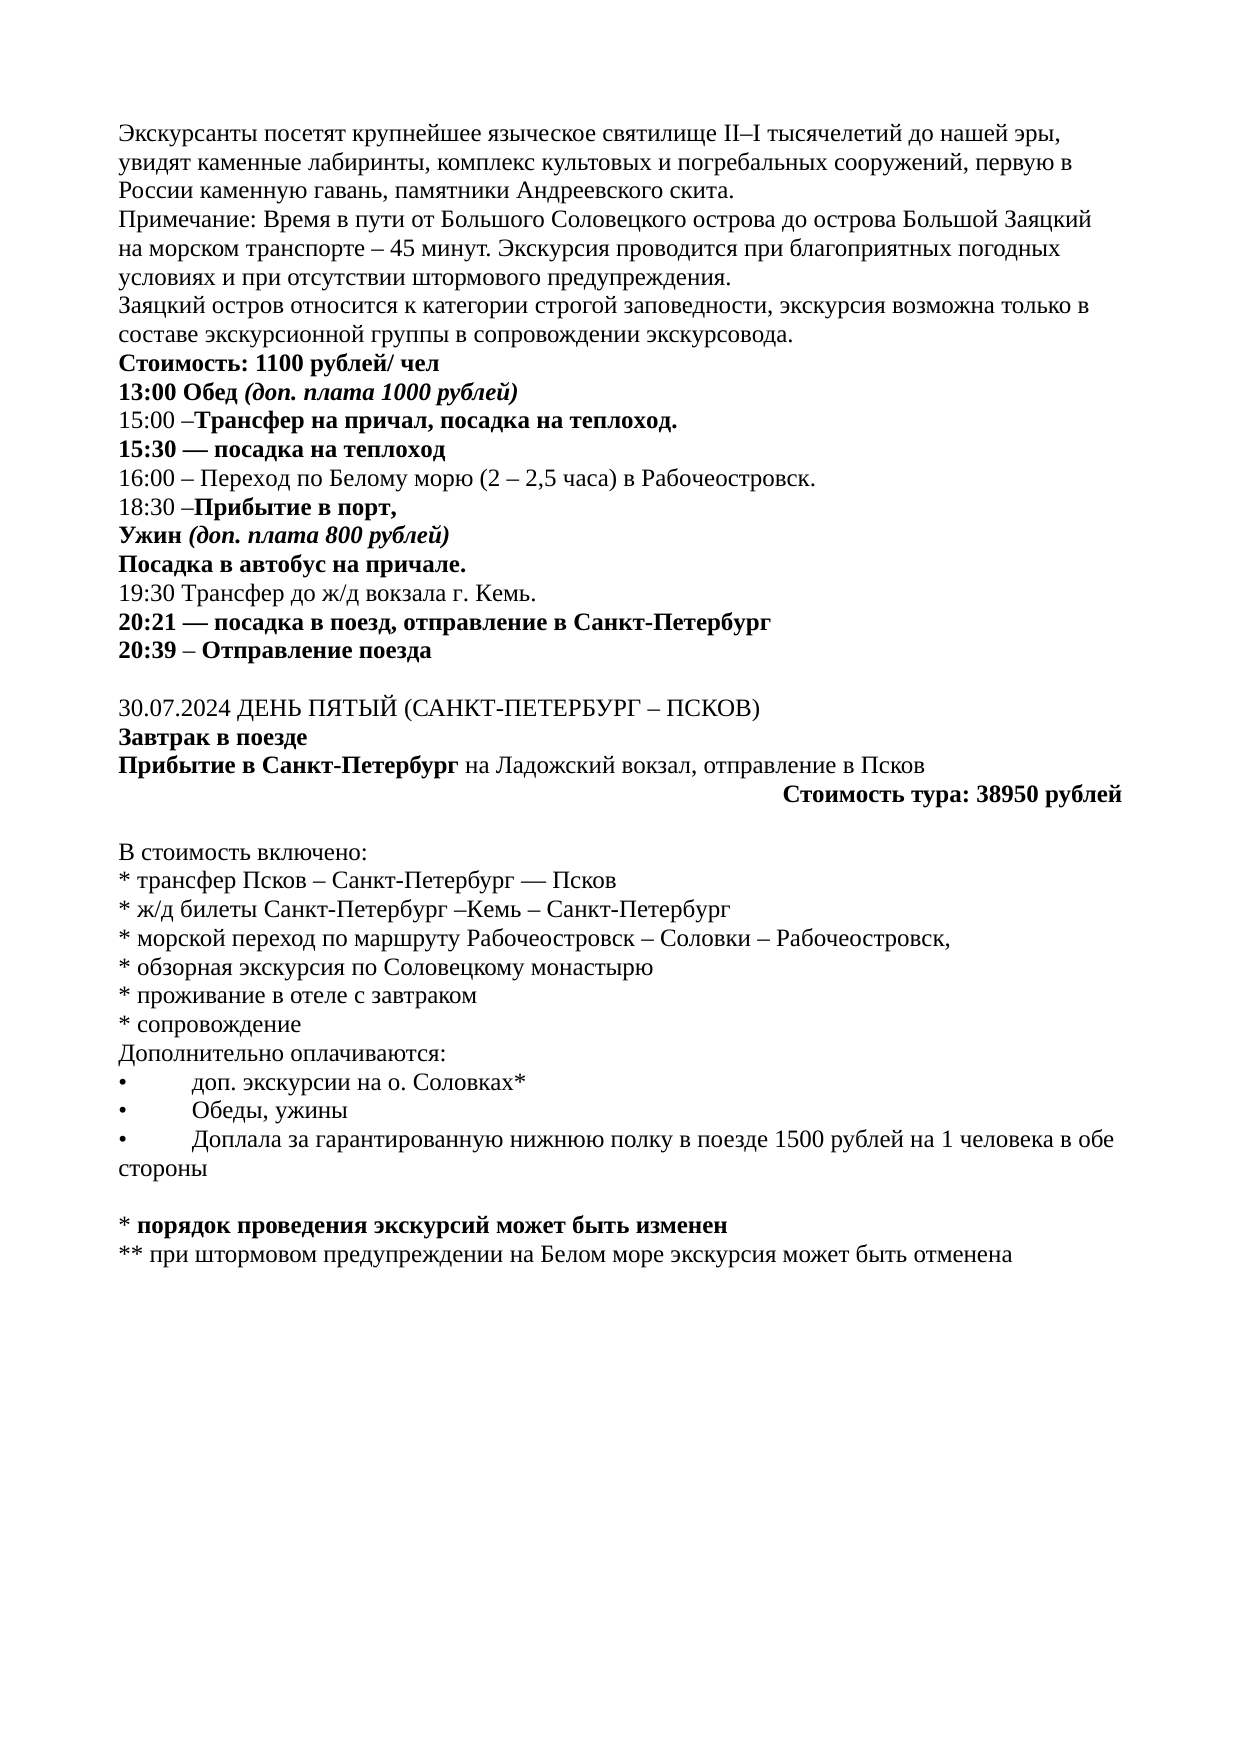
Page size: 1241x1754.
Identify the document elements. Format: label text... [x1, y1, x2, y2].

text * порядок проведения экскурсий может быть изменен [118, 1211, 1122, 1239]
text * морской переход по маршруту Рабочеостровск – Соловки – Рабочеостровск, [118, 923, 1122, 952]
text 19:30 Трансфер до ж/д вокзала г. Кемь. [118, 578, 1122, 607]
text * трансфер Псков – Санкт-Петербург — Псков [118, 866, 1122, 894]
text России каменную гавань, памятники Андреевского скита. [118, 176, 1122, 204]
text Дополнительно оплачиваются: [118, 1038, 1122, 1067]
text Экскурсанты посетят крупнейшее языческое святилище II–I тысячелетий до нашей эры, [118, 118, 1122, 147]
text Завтрак в поезде [118, 722, 1122, 751]
text на морском транспорте – 45 минут. Экскурсия проводится при благоприятных погодных условиях и при отсутствии штормового предупреждения. [118, 233, 1122, 291]
text * проживание в отеле с завтраком [118, 981, 1122, 1009]
text 15:00 –Трансфер на причал, посадка на теплоход. [118, 406, 1122, 434]
text * обзорная экскурсия по Соловецкому монастырю [118, 952, 1122, 981]
text * сопровождение [118, 1009, 1122, 1038]
text Стоимость тура: 38950 рублей [118, 779, 1122, 808]
text 20:21 — посадка в поезд, отправление в Санкт-Петербург [118, 607, 1122, 636]
text * ж/д билеты Санкт-Петербург –Кемь – Санкт-Петербург [118, 894, 1122, 923]
text Прибытие в Санкт-Петербург на Ладожский вокзал, отправление в Псков [118, 751, 1122, 779]
text Ужин (доп. плата 800 рублей) [118, 521, 1122, 549]
text 30.07.2024 ДЕНЬ ПЯТЫЙ (САНКТ-ПЕТЕРБУРГ – ПСКОВ) [118, 693, 1122, 722]
text • доп. экскурсии на о. Соловках* [118, 1067, 1122, 1096]
text • Обеды, ужины [118, 1096, 1122, 1124]
text 15:30 — посадка на теплоход [118, 434, 1122, 463]
text увидят каменные лабиринты, комплекс культовых и погребальных сооружений, первую в [118, 147, 1122, 176]
text • Доплала за гарантированную нижнюю полку в поезде 1500 рублей на 1 человека в обе стороны [118, 1124, 1122, 1182]
text 18:30 –Прибытие в порт, [118, 492, 1122, 521]
text Стоимость: 1100 рублей/ чел [118, 348, 1122, 377]
text 13:00 Обед (доп. плата 1000 рублей) [118, 377, 1122, 406]
text Посадка в автобус на причале. [118, 549, 1122, 578]
text Примечание: Время в пути от Большого Соловецкого острова до острова Большой Заяцкий [118, 204, 1122, 233]
text Заяцкий остров относится к категории строгой заповедности, экскурсия возможна только в составе экскурсионной группы в сопровождении экскурсовода. [118, 291, 1122, 348]
text 20:39 – Отправление поезда [118, 636, 1122, 664]
text В стоимость включено: [118, 837, 1122, 866]
text ** при штормовом предупреждении на Белом море экскурсия может быть отменена [118, 1239, 1122, 1268]
text 16:00 – Переход по Белому морю (2 – 2,5 часа) в Рабочеостровск. [118, 463, 1122, 492]
